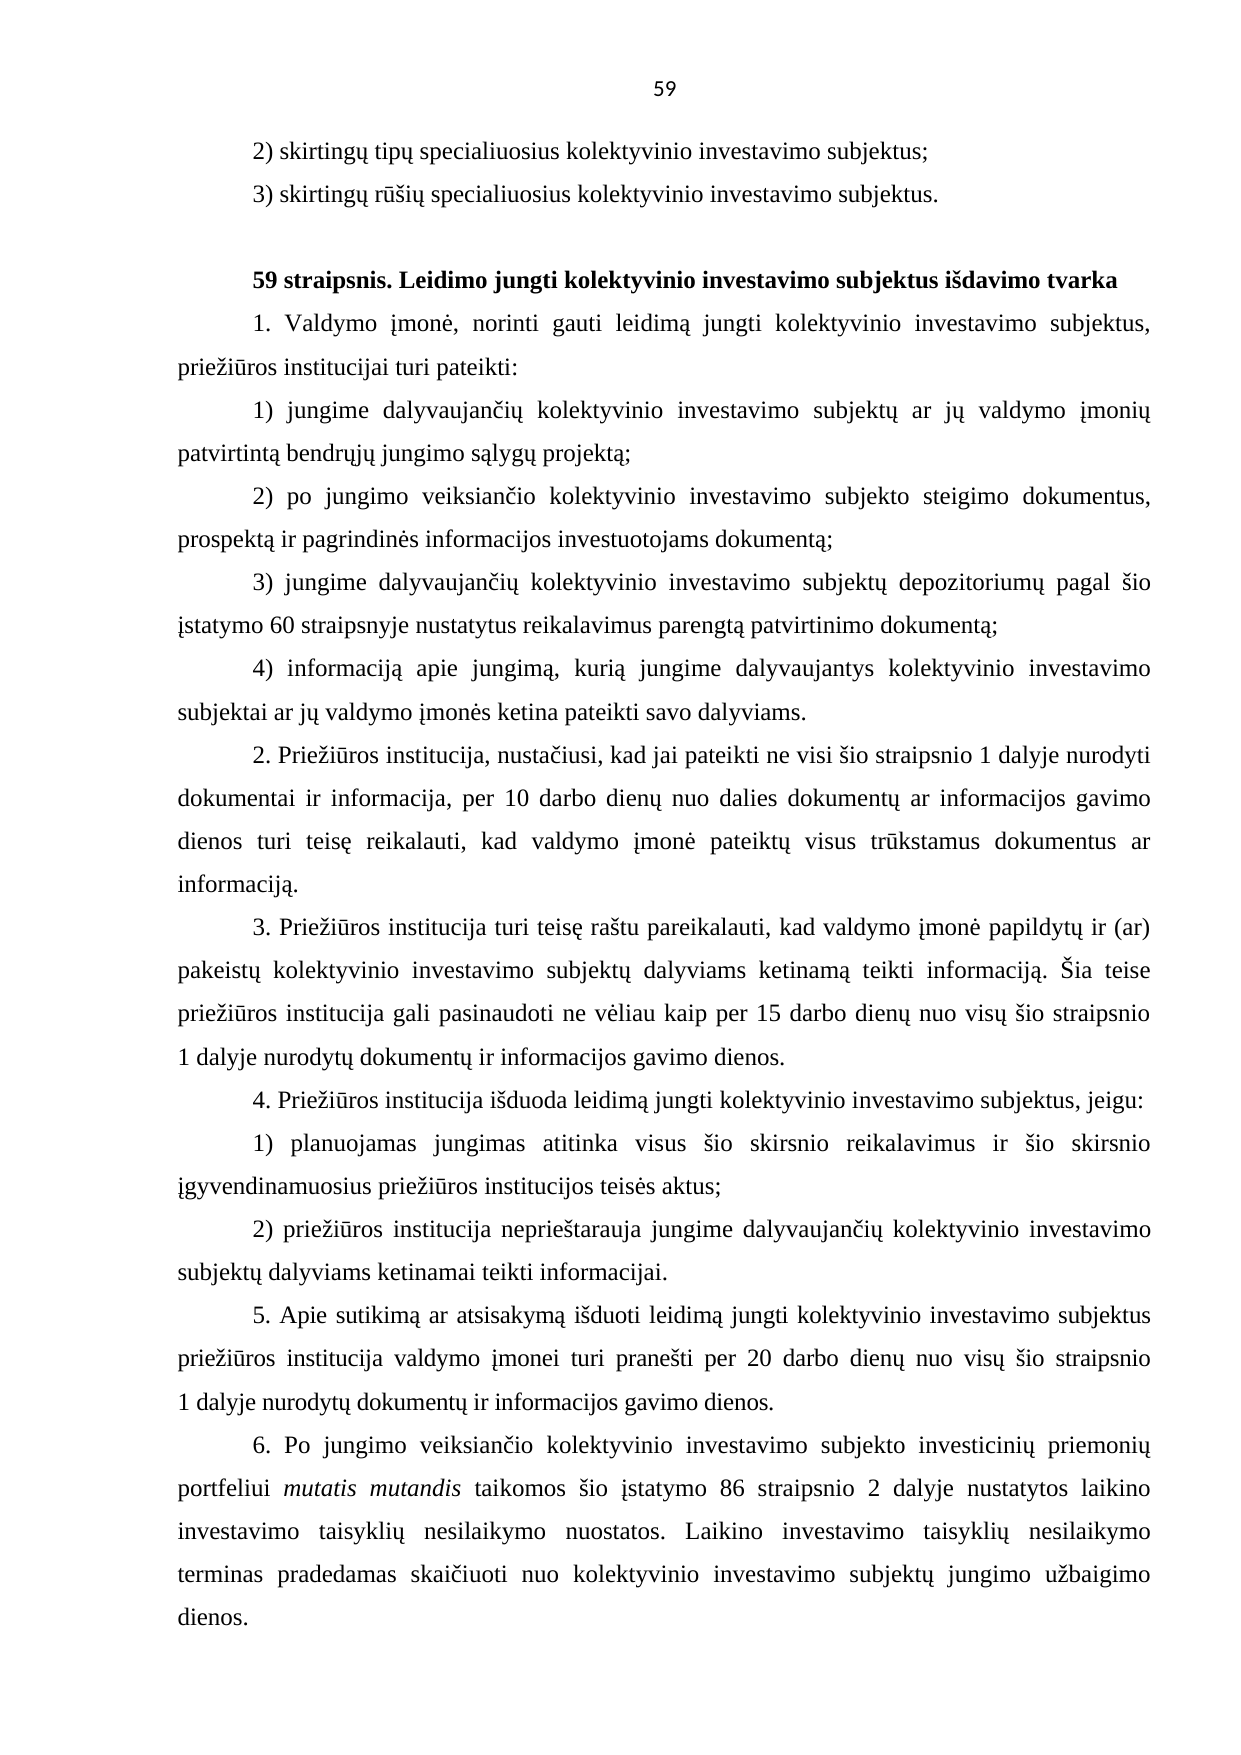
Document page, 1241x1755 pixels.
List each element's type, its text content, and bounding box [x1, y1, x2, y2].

text 3) skirtingų rūšių specialiuosius kolektyvinio investavimo subjektus. [177, 179, 1152, 208]
text 2) skirtingų tipų specialiuosius kolektyvinio investavimo subjektus; [177, 136, 1152, 165]
text 4) informaciją apie jungimą, kurią jungime dalyvaujantys kolektyvinio investavimo subjektai ar jų valdymo įmonės ketina pateikti savo dalyviams. [177, 653, 1152, 725]
text 3) jungime dalyvaujančių kolektyvinio investavimo subjektų depozitoriumų pagal šio įstatymo 60 straipsnyje nustatytus reikalavimus parengtą patvirtinimo dokumentą; [177, 567, 1152, 639]
text 3. Priežiūros institucija turi teisę raštu pareikalauti, kad valdymo įmonė papildytų ir (ar) pakeistų kolektyvinio investavimo subjektų dalyviams ketinamą teikti informaciją. Šia teise priežiūros institucija gali pasinaudoti ne vėliau kaip per 15 darbo dienų nuo visų šio straipsnio 1 dalyje nurodytų dokumentų ir informacijos gavimo dienos. [177, 912, 1152, 1070]
text 1) jungime dalyvaujančių kolektyvinio investavimo subjektų ar jų valdymo įmonių patvirtintą bendrųjų jungimo sąlygų projektą; [177, 395, 1152, 467]
text 2. Priežiūros institucija, nustačiusi, kad jai pateikti ne visi šio straipsnio 1 dalyje nurodyti dokumentai ir informacija, per 10 darbo dienų nuo dalies dokumentų ar informacijos gavimo dienos turi teisę reikalauti, kad valdymo įmonė pateiktų visus trūkstamus dokumentus ar informaciją. [177, 740, 1152, 898]
text 4. Priežiūros institucija išduoda leidimą jungti kolektyvinio investavimo subjektus, jeigu: [177, 1085, 1152, 1113]
text 1) planuojamas jungimas atitinka visus šio skirsnio reikalavimus ir šio skirsnio įgyvendinamuosius priežiūros institucijos teisės aktus; [177, 1128, 1152, 1200]
text 2) po jungimo veiksiančio kolektyvinio investavimo subjekto steigimo dokumentus, prospektą ir pagrindinės informacijos investuotojams dokumentą; [177, 481, 1152, 553]
text 1. Valdymo įmonė, norinti gauti leidimą jungti kolektyvinio investavimo subjektus, priežiūros institucijai turi pateikti: [177, 308, 1152, 380]
text 2) priežiūros institucija neprieštarauja jungime dalyvaujančių kolektyvinio investavimo subjektų dalyviams ketinamai teikti informacijai. [177, 1214, 1152, 1286]
text 59 straipsnis. Leidimo jungti kolektyvinio investavimo subjektus išdavimo tvarka [252, 265, 1152, 294]
text 6. Po jungimo veiksiančio kolektyvinio investavimo subjekto investicinių priemonių portfeliui mutatis mutandis taikomos šio įstatymo 86 straipsnio 2 dalyje nustatytos laikino investavimo taisyklių nesilaikymo nuostatos. Laikino investavimo taisyklių nesilaikymo terminas pradedamas skaičiuoti nuo kolektyvinio investavimo subjektų jungimo užbaigimo dienos. [177, 1430, 1152, 1631]
text 5. Apie sutikimą ar atsisakymą išduoti leidimą jungti kolektyvinio investavimo subjektus priežiūros institucija valdymo įmonei turi pranešti per 20 darbo dienų nuo visų šio straipsnio 1 dalyje nurodytų dokumentų ir informacijos gavimo dienos. [177, 1300, 1152, 1415]
